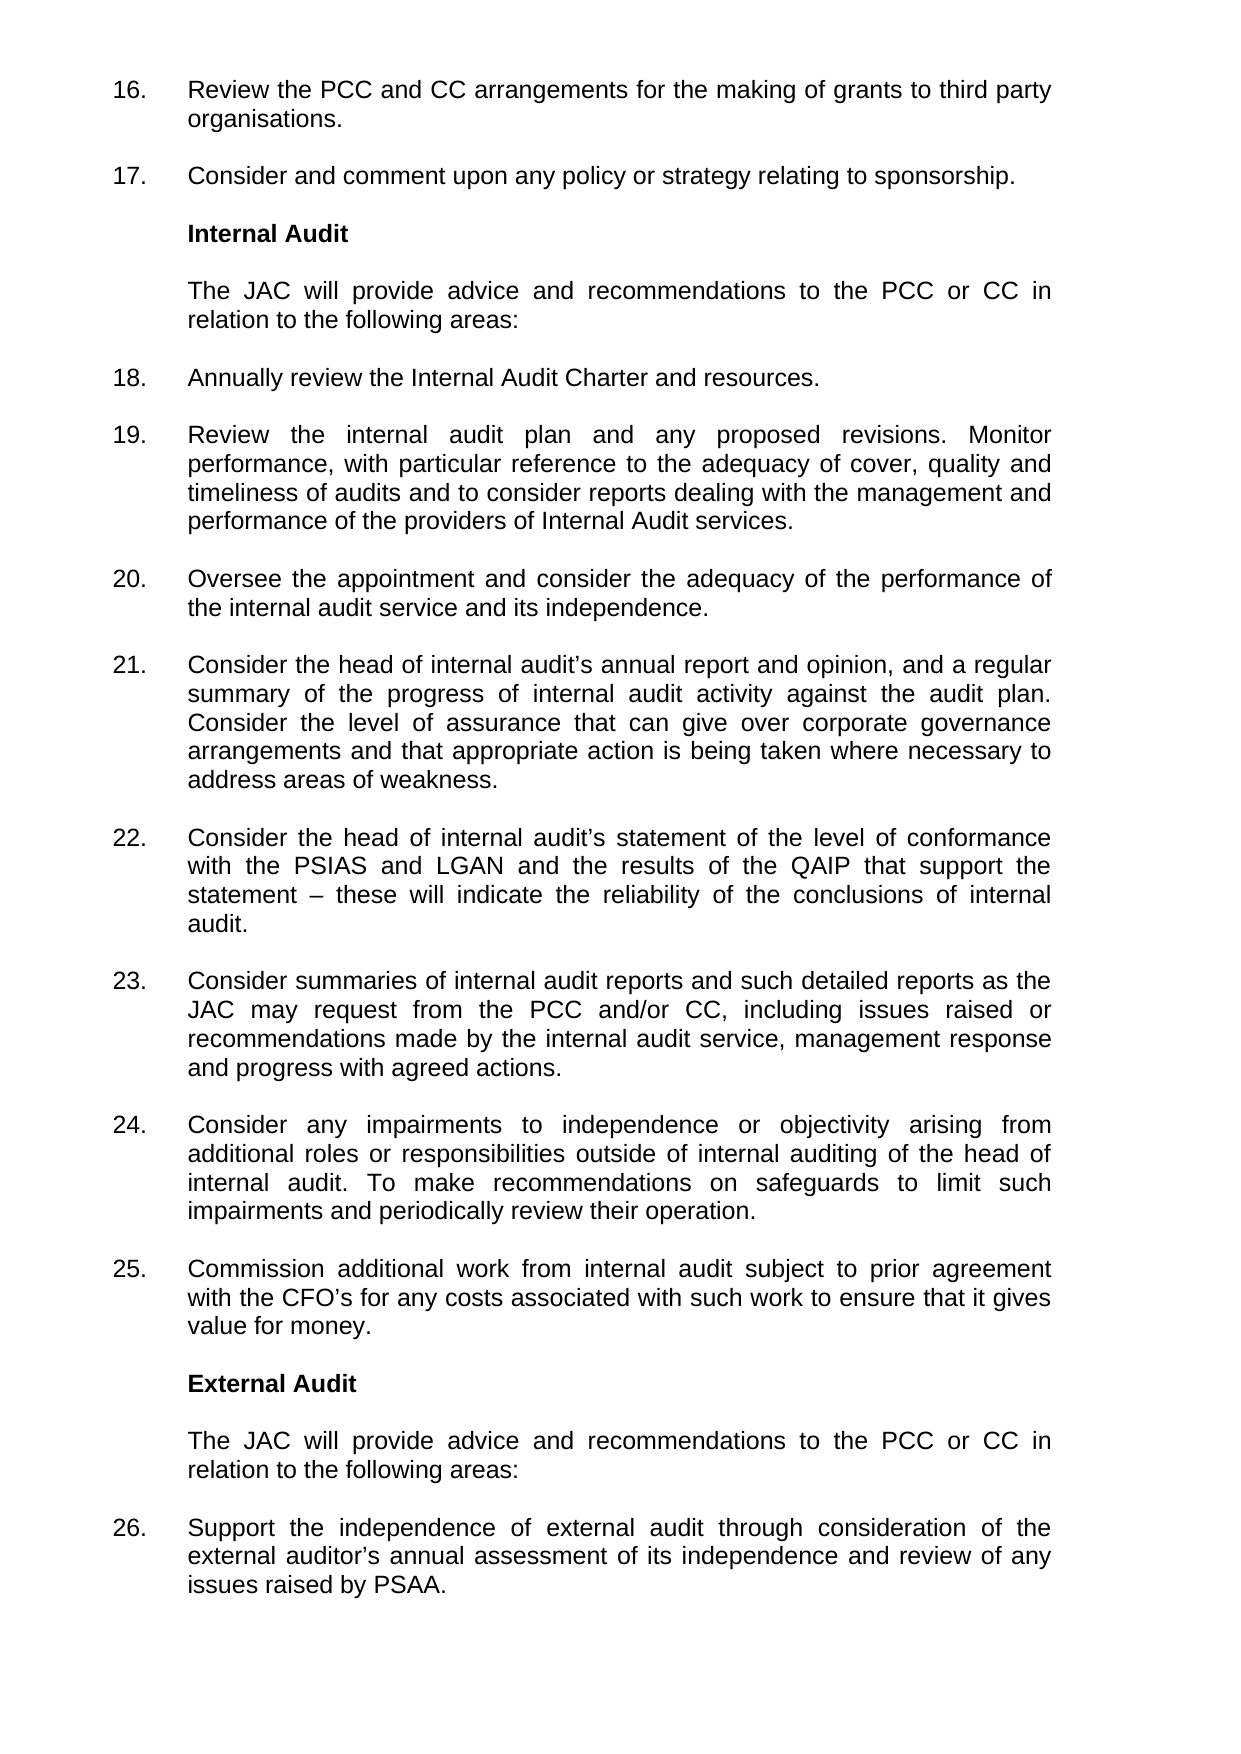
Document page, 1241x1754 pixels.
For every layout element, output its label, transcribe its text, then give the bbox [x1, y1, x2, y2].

text Internal Audit [187, 219, 1053, 247]
list Consider summaries of internal audit reports and such detailed reports as the JAC may request from the PCC and/or CC, including issues raised or recommendations made by the internal audit service, management response and progress with agreed actions. [112, 966, 1053, 1081]
text The JAC will provide advice and recommendations to the PCC or CC in relation to the following areas: [187, 276, 1053, 334]
list Review the PCC and CC arrangements for the making of grants to third party organisations. [112, 75, 1053, 132]
list Consider and comment upon any policy or strategy relating to sponsorship. [112, 161, 1053, 190]
list Consider any impairments to independence or objectivity arising from additional roles or responsibilities outside of internal auditing of the head of internal audit. To make recommendations on safeguards to limit such impairments and periodically review their operation. [112, 1110, 1053, 1225]
list Oversee the appointment and consider the adequacy of the performance of the internal audit service and its independence. [112, 564, 1053, 621]
list Annually review the Internal Audit Charter and resources. [112, 362, 1053, 391]
text External Audit [187, 1369, 1053, 1397]
list Consider the head of internal audit’s annual report and opinion, and a regular summary of the progress of internal audit activity against the audit plan. Consider the level of assurance that can give over corporate governance arrangements and that appropriate action is being taken where necessary to address areas of weakness. [112, 650, 1053, 794]
text The JAC will provide advice and recommendations to the PCC or CC in relation to the following areas: [187, 1426, 1053, 1484]
list Commission additional work from internal audit subject to prior agreement with the CFO’s for any costs associated with such work to ensure that it gives value for money. [112, 1254, 1053, 1340]
list Review the internal audit plan and any proposed revisions. Monitor performance, with particular reference to the adequacy of cover, quality and timeliness of audits and to consider reports dealing with the management and performance of the providers of Internal Audit services. [112, 420, 1053, 535]
list Support the independence of external audit through consideration of the external auditor’s annual assessment of its independence and review of any issues raised by PSAA. [112, 1512, 1053, 1599]
list Consider the head of internal audit’s statement of the level of conformance with the PSIAS and LGAN and the results of the QAIP that support the statement – these will indicate the reliability of the conclusions of internal audit. [112, 822, 1053, 937]
